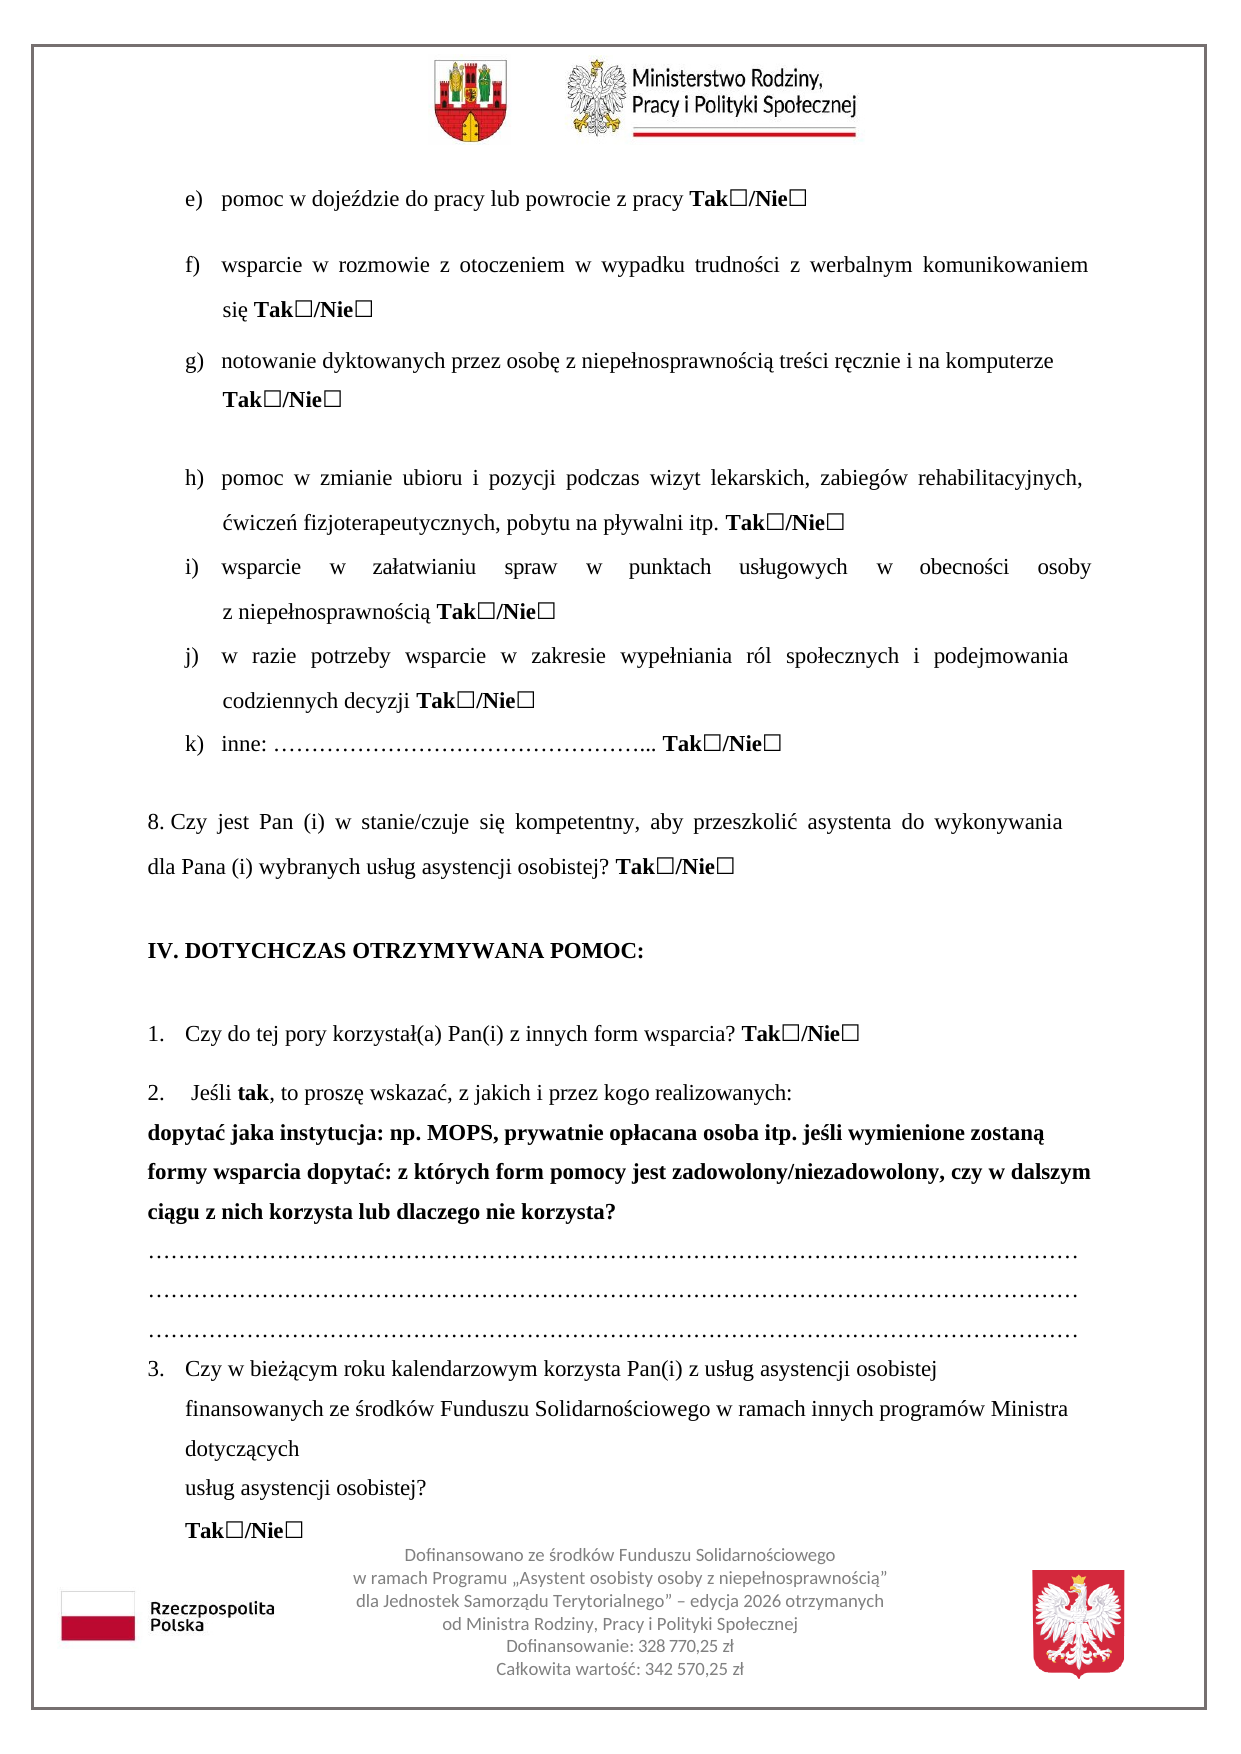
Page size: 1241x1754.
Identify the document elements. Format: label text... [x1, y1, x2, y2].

picture [428, 54, 512, 145]
list Czy do tej pory korzystał(a) Pan(i) z innych form wsparcia? Tak☐/Nie☐ [147, 1017, 1107, 1048]
picture [56, 1587, 275, 1649]
picture [1032, 1570, 1125, 1679]
subtitle DOTYCHCZAS OTRZYMYWANA POMOC: [147, 937, 1107, 964]
list w razie potrzeby wsparcie w zakresie wypełniania ról społecznych i podejmowania codziennych decyzji Tak☐/Nie☐ [185, 642, 1092, 715]
picture [564, 55, 866, 145]
list Jeśli tak, to proszę wskazać, z jakich i przez kogo realizowanych: [147, 1079, 1107, 1106]
list pomoc w zmianie ubioru i pozycji podczas wizyt lekarskich, zabiegów rehabilitacyjnych, ćwiczeń fizjoterapeutycznych, pobytu na pływalni itp. Tak☐/Nie☐ [185, 464, 1093, 537]
list 8. Czy jest Pan (i) w stanie/czuje się kompetentny, aby przeszkolić asystenta do wykonywania dla Pana (i) wybranych usług asystencji osobistej? Tak☐/Nie☐ [147, 808, 1092, 882]
text …………………………………………………………………………………………………………… [147, 1316, 1107, 1342]
list inne: …………………………………………... Tak☐/Nie☐ [185, 731, 1092, 757]
text …………………………………………………………………………………………………………… [147, 1237, 1107, 1263]
text dopytać jaka instytucja: np. MOPS, prywatnie opłacana osoba itp. jeśli wymienione zostaną formy wsparcia dopytać: z których form pomocy jest zadowolony/niezadowolony, czy w dalszym ciągu z nich korzysta lub dlaczego nie korzysta? [147, 1119, 1102, 1224]
list notowanie dyktowanych przez osobę z niepełnosprawnością treści ręcznie i na komputerze Tak☐/Nie☐ [185, 347, 1092, 413]
list wsparcie w załatwianiu spraw w punktach usługowych w obecności osoby z niepełnosprawnością Tak☐/Nie☐ [185, 553, 1093, 626]
text …………………………………………………………………………………………………………… [147, 1277, 1107, 1303]
list pomoc w dojeździe do pracy lub powrocie z pracy Tak☐/Nie☐ [185, 182, 1107, 214]
list wsparcie w rozmowie z otoczeniem w wypadku trudności z werbalnym komunikowaniem się Tak☐/Nie☐ [185, 251, 1092, 325]
text usług asystencji osobistej? [185, 1475, 1107, 1501]
text Tak☐/Nie☐ [185, 1514, 1107, 1545]
list Czy w bieżącym roku kalendarzowym korzysta Pan(i) z usług asystencji osobistej finansowanych ze środków Funduszu Solidarnościowego w ramach innych programów Ministra dotyczących [147, 1356, 1082, 1461]
